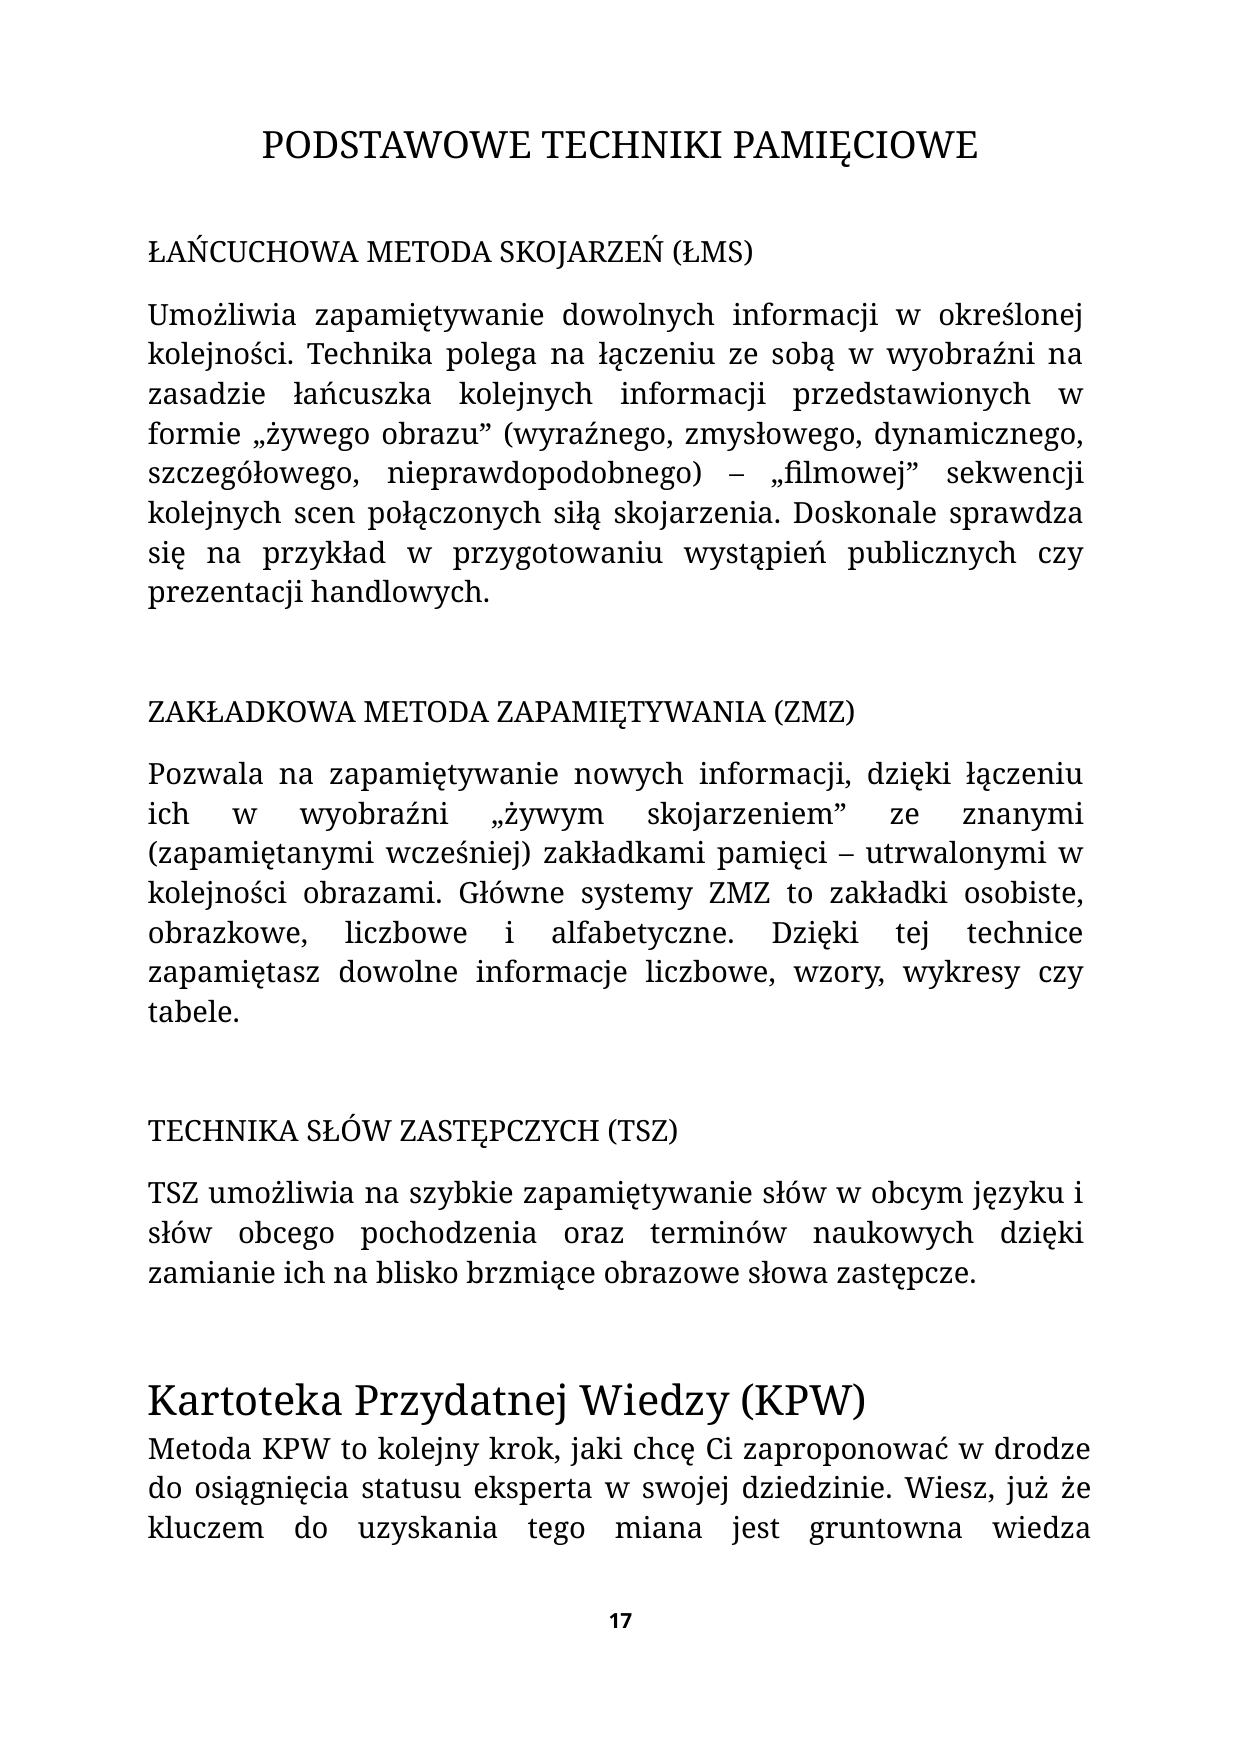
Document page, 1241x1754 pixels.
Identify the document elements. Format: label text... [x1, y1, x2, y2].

text Kartoteka Przydatnej Wiedzy (KPW) [148, 1371, 1093, 1428]
table_cell TECHNIKA SŁÓW ZASTĘPCZYCH (TSZ) TSZ umożliwia na szybkie zapamiętywanie słów w obcym języku i słów obcego pochodzenia oraz terminów naukowych dzięki zamianie ich na blisko brzmiące obrazowe słowa zastępcze. [136, 1071, 1096, 1332]
text Metoda KPW to kolejny krok, jaki chcę Ci zaproponować w drodze do osiągnięcia statusu eksperta w swojej dziedzinie. Wiesz, już że kluczem do uzyskania tego miana jest gruntowna wiedza [148, 1428, 1093, 1547]
text PODSTAWOWE TECHNIKI PAMIĘCIOWE [148, 118, 1093, 169]
table_header ŁAŃCUCHOWA METODA SKOJARZEŃ (ŁMS) Umożliwia zapamiętywanie dowolnych informacji w określonej kolejności. Technika polega na łączeniu ze sobą w wyobraźni na zasadzie łańcuszka kolejnych informacji przedstawionych w formie „żywego obrazu” (wyraźnego, zmysłowego, dynamicznego, szczegółowego, nieprawdopodobnego) – „filmowej” sekwencji kolejnych scen połączonych siłą skojarzenia. Doskonale sprawdza się na przykład w przygotowaniu wystąpień publicznych czy prezentacji handlowych. [136, 192, 1096, 651]
table_cell ZAKŁADKOWA METODA ZAPAMIĘTYWANIA (ZMZ) Pozwala na zapamiętywanie nowych informacji, dzięki łączeniu ich w wyobraźni „żywym skojarzeniem” ze znanymi (zapamiętanymi wcześniej) zakładkami pamięci – utrwalonymi w kolejności obrazami. Główne systemy ZMZ to zakładki osobiste, obrazkowe, liczbowe i alfabetyczne. Dzięki tej technice zapamiętasz dowolne informacje liczbowe, wzory, wykresy czy tabele. [136, 651, 1096, 1071]
